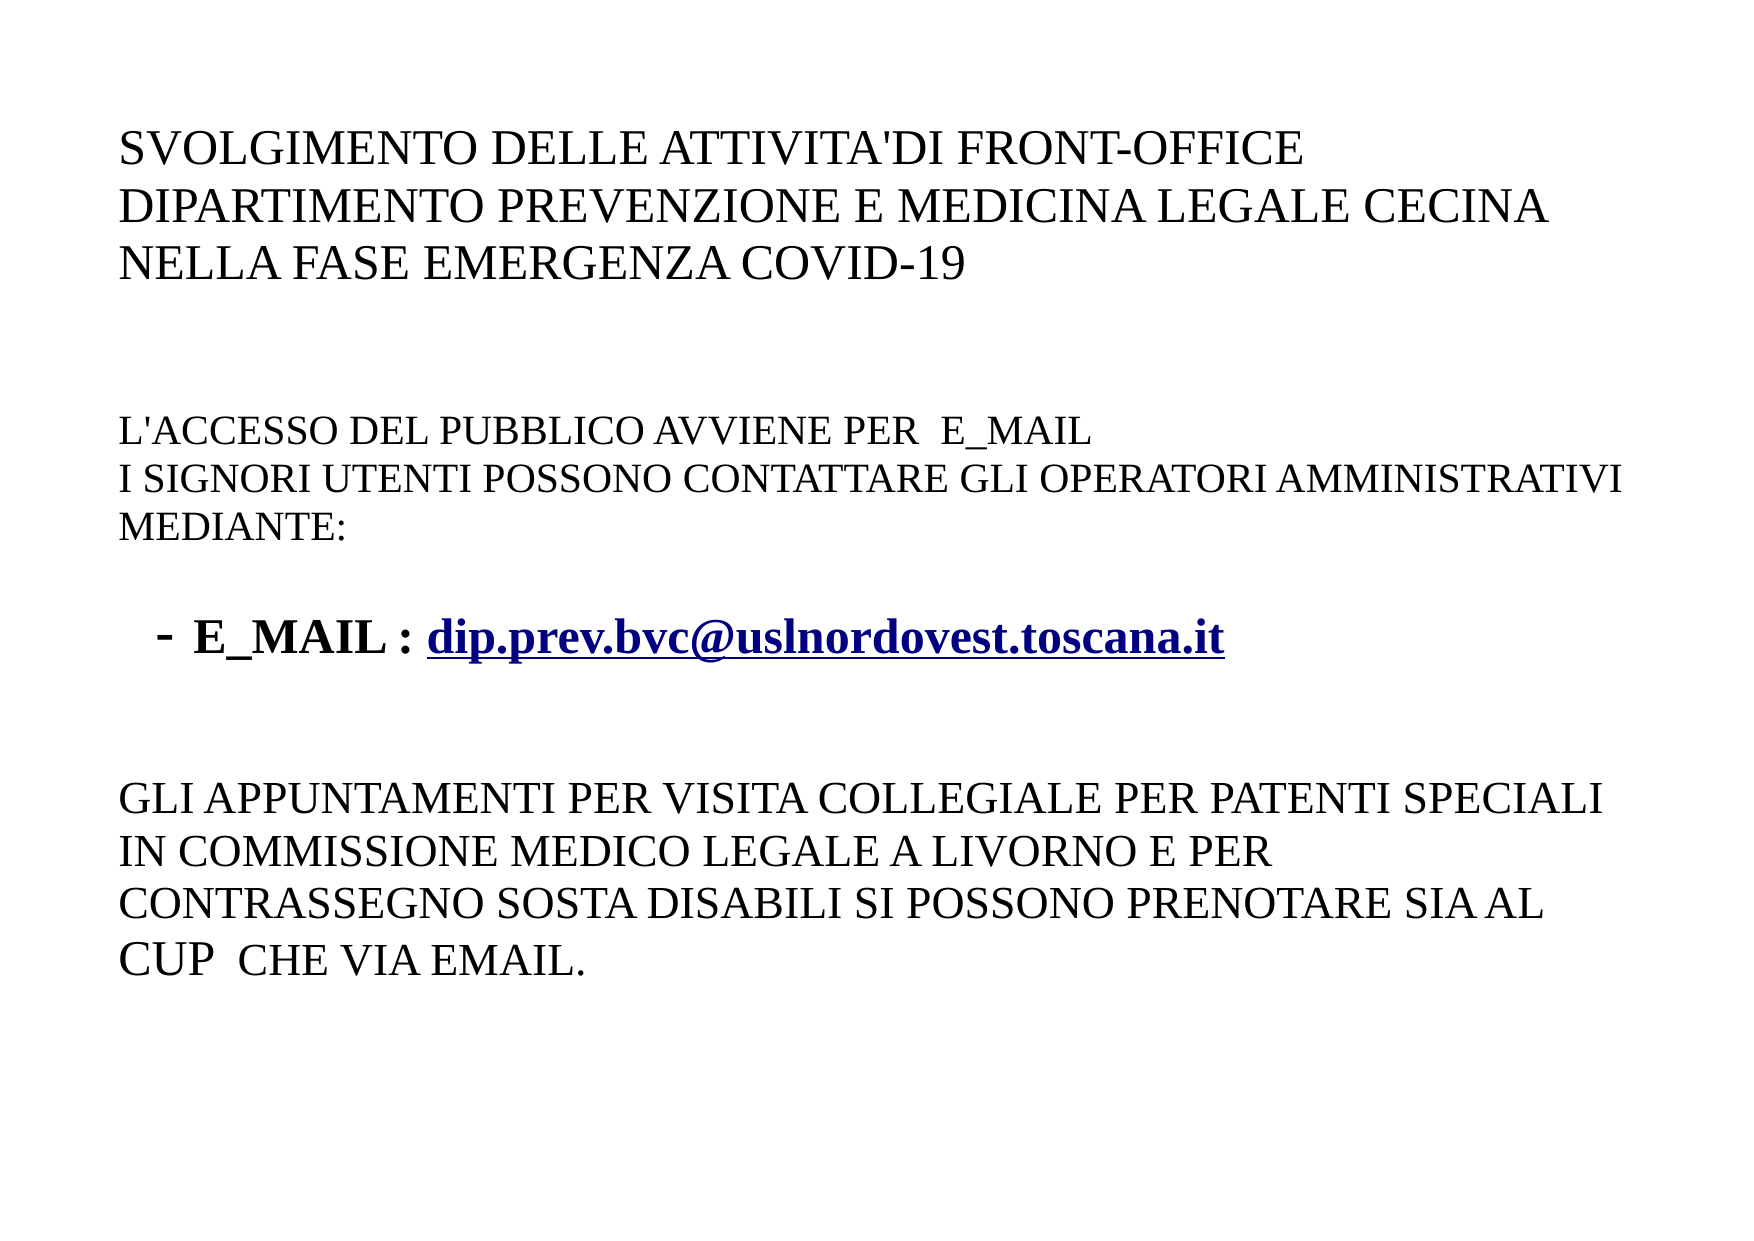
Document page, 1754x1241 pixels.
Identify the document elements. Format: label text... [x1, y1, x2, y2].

text GLI APPUNTAMENTI PER VISITA COLLEGIALE PER PATENTI SPECIALI IN COMMISSIONE MEDICO LEGALE A LIVORNO E PER CONTRASSEGNO SOSTA DISABILI SI POSSONO PRENOTARE SIA AL CUP CHE VIA EMAIL. [118, 771, 1636, 986]
text L'ACCESSO DEL PUBBLICO AVVIENE PER E_MAIL [118, 406, 1636, 453]
list E_MAIL : dip.prev.bvc@uslnordovest.toscana.it [156, 607, 1636, 665]
text SVOLGIMENTO DELLE ATTIVITA'DI FRONT-OFFICE DIPARTIMENTO PREVENZIONE E MEDICINA LEGALE CECINA [118, 118, 1636, 233]
text NELLA FASE EMERGENZA COVID-19 [118, 233, 1636, 291]
text I SIGNORI UTENTI POSSONO CONTATTARE GLI OPERATORI AMMINISTRATIVI MEDIANTE: [118, 453, 1636, 549]
